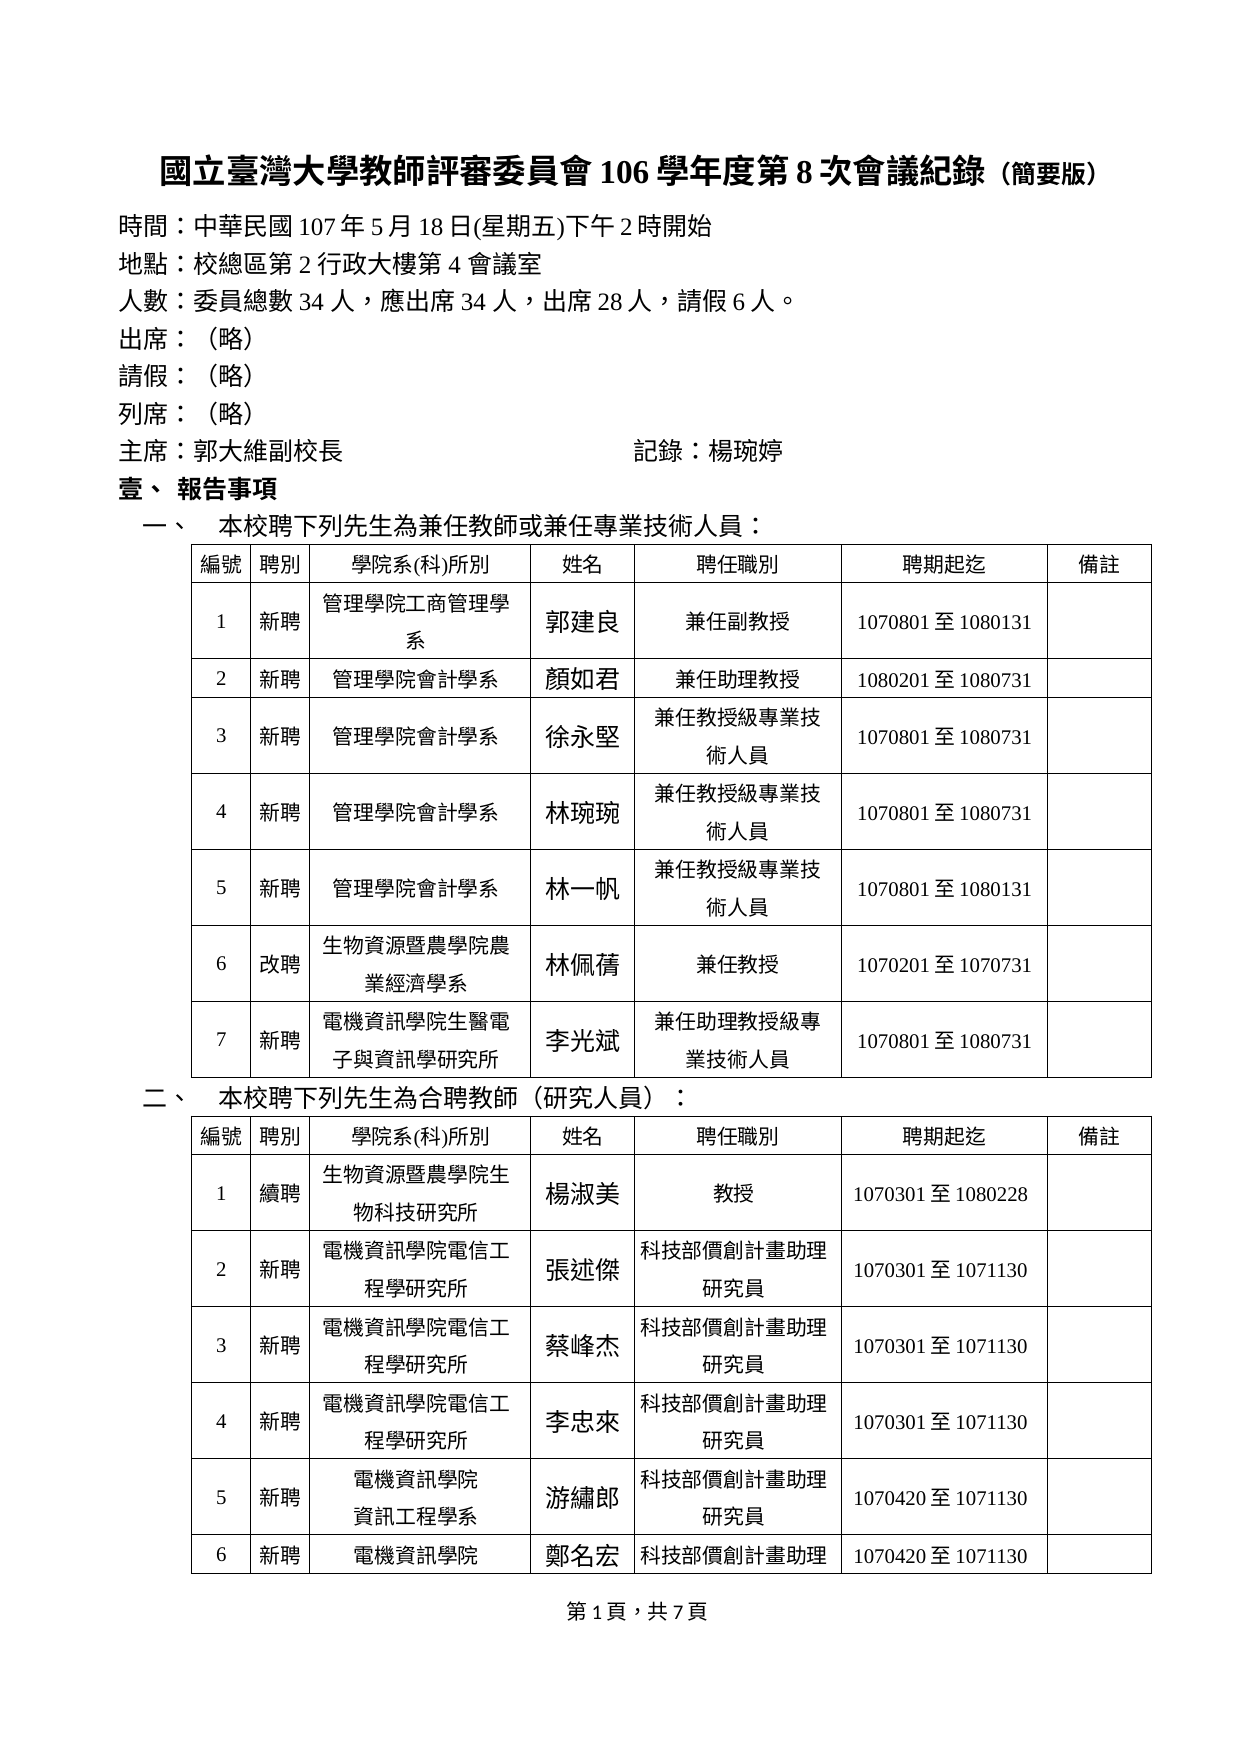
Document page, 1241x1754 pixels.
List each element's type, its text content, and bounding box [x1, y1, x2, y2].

table_cell 郭建良 [531, 583, 634, 658]
table_header 編號 [192, 545, 250, 582]
table_cell [1048, 659, 1151, 697]
table_cell 生物資源暨農學院農業經濟學系 [310, 926, 530, 1001]
table_cell 科技部價創計畫助理研究員 [635, 1231, 841, 1306]
table_cell 1070420至1071130 [842, 1459, 1047, 1534]
table_cell 科技部價創計畫助理研究員 [635, 1307, 841, 1382]
table_cell [1048, 1383, 1151, 1458]
text 人數：委員總數 34 人，應出席 34 人，出席 28人，請假6人。 [118, 281, 1152, 319]
table_cell 1070201至1070731 [842, 926, 1047, 1001]
table_cell 生物資源暨農學院生物科技研究所 [310, 1155, 530, 1230]
table_cell 1070801至1080731 [842, 698, 1047, 773]
table_cell 兼任助理教授 [635, 659, 841, 697]
table_cell 1070801至1080131 [842, 583, 1047, 658]
table_cell 管理學院會計學系 [310, 850, 530, 925]
table_cell 蔡峰杰 [531, 1307, 634, 1382]
table_cell 3 [192, 1307, 250, 1382]
table_cell 1070801至1080731 [842, 1002, 1047, 1077]
table_header 聘別 [251, 545, 309, 582]
table_cell 1070801至1080731 [842, 774, 1047, 849]
table_header 學院系(科)所別 [310, 1117, 530, 1154]
table_header 備註 [1048, 545, 1151, 582]
table_cell 管理學院工商管理學系 [310, 583, 530, 658]
table_cell 2 [192, 659, 250, 697]
table_cell 新聘 [251, 1383, 309, 1458]
list 本校聘下列先生為合聘教師（研究人員）： [142, 1078, 1152, 1116]
table_header 聘任職別 [635, 1117, 841, 1154]
table_cell 林一帆 [531, 850, 634, 925]
table_cell 兼任教授級專業技術人員 [635, 698, 841, 773]
table_cell 3 [192, 698, 250, 773]
table_cell 1070301至1071130 [842, 1307, 1047, 1382]
table_cell 電機資訊學院生醫電子與資訊學研究所 [310, 1002, 530, 1077]
table_cell 新聘 [251, 850, 309, 925]
table_cell 電機資訊學院電信工程學研究所 [310, 1307, 530, 1382]
table_cell 1080201至1080731 [842, 659, 1047, 697]
table_header 備註 [1048, 1117, 1151, 1154]
table_cell [1048, 1155, 1151, 1230]
table_cell [1048, 1535, 1151, 1573]
table_cell [1048, 1307, 1151, 1382]
table_cell 新聘 [251, 1459, 309, 1534]
table_cell 續聘 [251, 1155, 309, 1230]
table_cell 4 [192, 774, 250, 849]
text 請假：（略） [118, 356, 1152, 394]
table_cell 2 [192, 1231, 250, 1306]
table_cell 新聘 [251, 583, 309, 658]
table_cell 7 [192, 1002, 250, 1077]
table_cell 管理學院會計學系 [310, 659, 530, 697]
table_cell 李光斌 [531, 1002, 634, 1077]
table_header 聘任職別 [635, 545, 841, 582]
text 地點：校總區第 2 行政大樓第 4 會議室 [118, 244, 1152, 281]
table_cell 4 [192, 1383, 250, 1458]
table_cell 科技部價創計畫助理 [635, 1535, 841, 1573]
table_cell 新聘 [251, 1231, 309, 1306]
table_header 編號 [192, 1117, 250, 1154]
table_cell 5 [192, 850, 250, 925]
table_cell 6 [192, 1535, 250, 1573]
table_cell 兼任教授級專業技術人員 [635, 774, 841, 849]
table_cell 1070301至1071130 [842, 1231, 1047, 1306]
table_header 聘期起迄 [842, 1117, 1047, 1154]
table_cell 張述傑 [531, 1231, 634, 1306]
text 出席：（略） [118, 319, 1152, 356]
table_cell 教授 [635, 1155, 841, 1230]
list 報告事項 [118, 469, 1152, 506]
table_cell 管理學院會計學系 [310, 774, 530, 849]
table_cell 1 [192, 1155, 250, 1230]
table_header 聘別 [251, 1117, 309, 1154]
text 國立臺灣大學教師評審委員會106學年度第8次會議紀錄（簡要版） [118, 131, 1152, 206]
table_cell [1048, 1231, 1151, 1306]
table_cell 林琬琬 [531, 774, 634, 849]
table_header 姓名 [531, 545, 634, 582]
table_cell 電機資訊學院 [310, 1535, 530, 1573]
table_cell [1048, 926, 1151, 1001]
table_cell 電機資訊學院電信工程學研究所 [310, 1383, 530, 1458]
table_cell 新聘 [251, 659, 309, 697]
table_cell 楊淑美 [531, 1155, 634, 1230]
table_cell [1048, 698, 1151, 773]
table_header 學院系(科)所別 [310, 545, 530, 582]
table_cell [1048, 774, 1151, 849]
table_cell 科技部價創計畫助理研究員 [635, 1383, 841, 1458]
table_cell 1070301至1080228 [842, 1155, 1047, 1230]
table_cell 林佩蒨 [531, 926, 634, 1001]
table_cell [1048, 583, 1151, 658]
table_cell 6 [192, 926, 250, 1001]
table_header 聘期起迄 [842, 545, 1047, 582]
table_cell 李忠來 [531, 1383, 634, 1458]
table_cell 兼任助理教授級專業技術人員 [635, 1002, 841, 1077]
table_cell 科技部價創計畫助理研究員 [635, 1459, 841, 1534]
table_cell 兼任副教授 [635, 583, 841, 658]
table_cell 新聘 [251, 1307, 309, 1382]
table_cell 新聘 [251, 1002, 309, 1077]
table_cell 1070301至1071130 [842, 1383, 1047, 1458]
table_cell [1048, 850, 1151, 925]
table_cell 1070801至1080131 [842, 850, 1047, 925]
text 時間：中華民國107年5月18日(星期五)下午2時開始 [118, 206, 1152, 244]
table_cell 改聘 [251, 926, 309, 1001]
table_cell 游繡郎 [531, 1459, 634, 1534]
table_cell 新聘 [251, 774, 309, 849]
table_cell 兼任教授 [635, 926, 841, 1001]
table_cell 電機資訊學院電信工程學研究所 [310, 1231, 530, 1306]
table_cell 兼任教授級專業技術人員 [635, 850, 841, 925]
table_cell 徐永堅 [531, 698, 634, 773]
table_cell 5 [192, 1459, 250, 1534]
table_cell 顏如君 [531, 659, 634, 697]
table_cell [1048, 1459, 1151, 1534]
table_cell 新聘 [251, 1535, 309, 1573]
table_header 姓名 [531, 1117, 634, 1154]
table_cell 1070420至1071130 [842, 1535, 1047, 1573]
text 列席：（略） [118, 394, 1152, 431]
table_cell 管理學院會計學系 [310, 698, 530, 773]
table_cell 鄭名宏 [531, 1535, 634, 1573]
table_cell [1048, 1002, 1151, 1077]
table_cell 新聘 [251, 698, 309, 773]
text 主席：郭大維副校長 記錄：楊琬婷 [118, 431, 1152, 469]
table_cell 1 [192, 583, 250, 658]
list 本校聘下列先生為兼任教師或兼任專業技術人員： [142, 506, 1152, 544]
table_cell 電機資訊學院 資訊工程學系 [310, 1459, 530, 1534]
